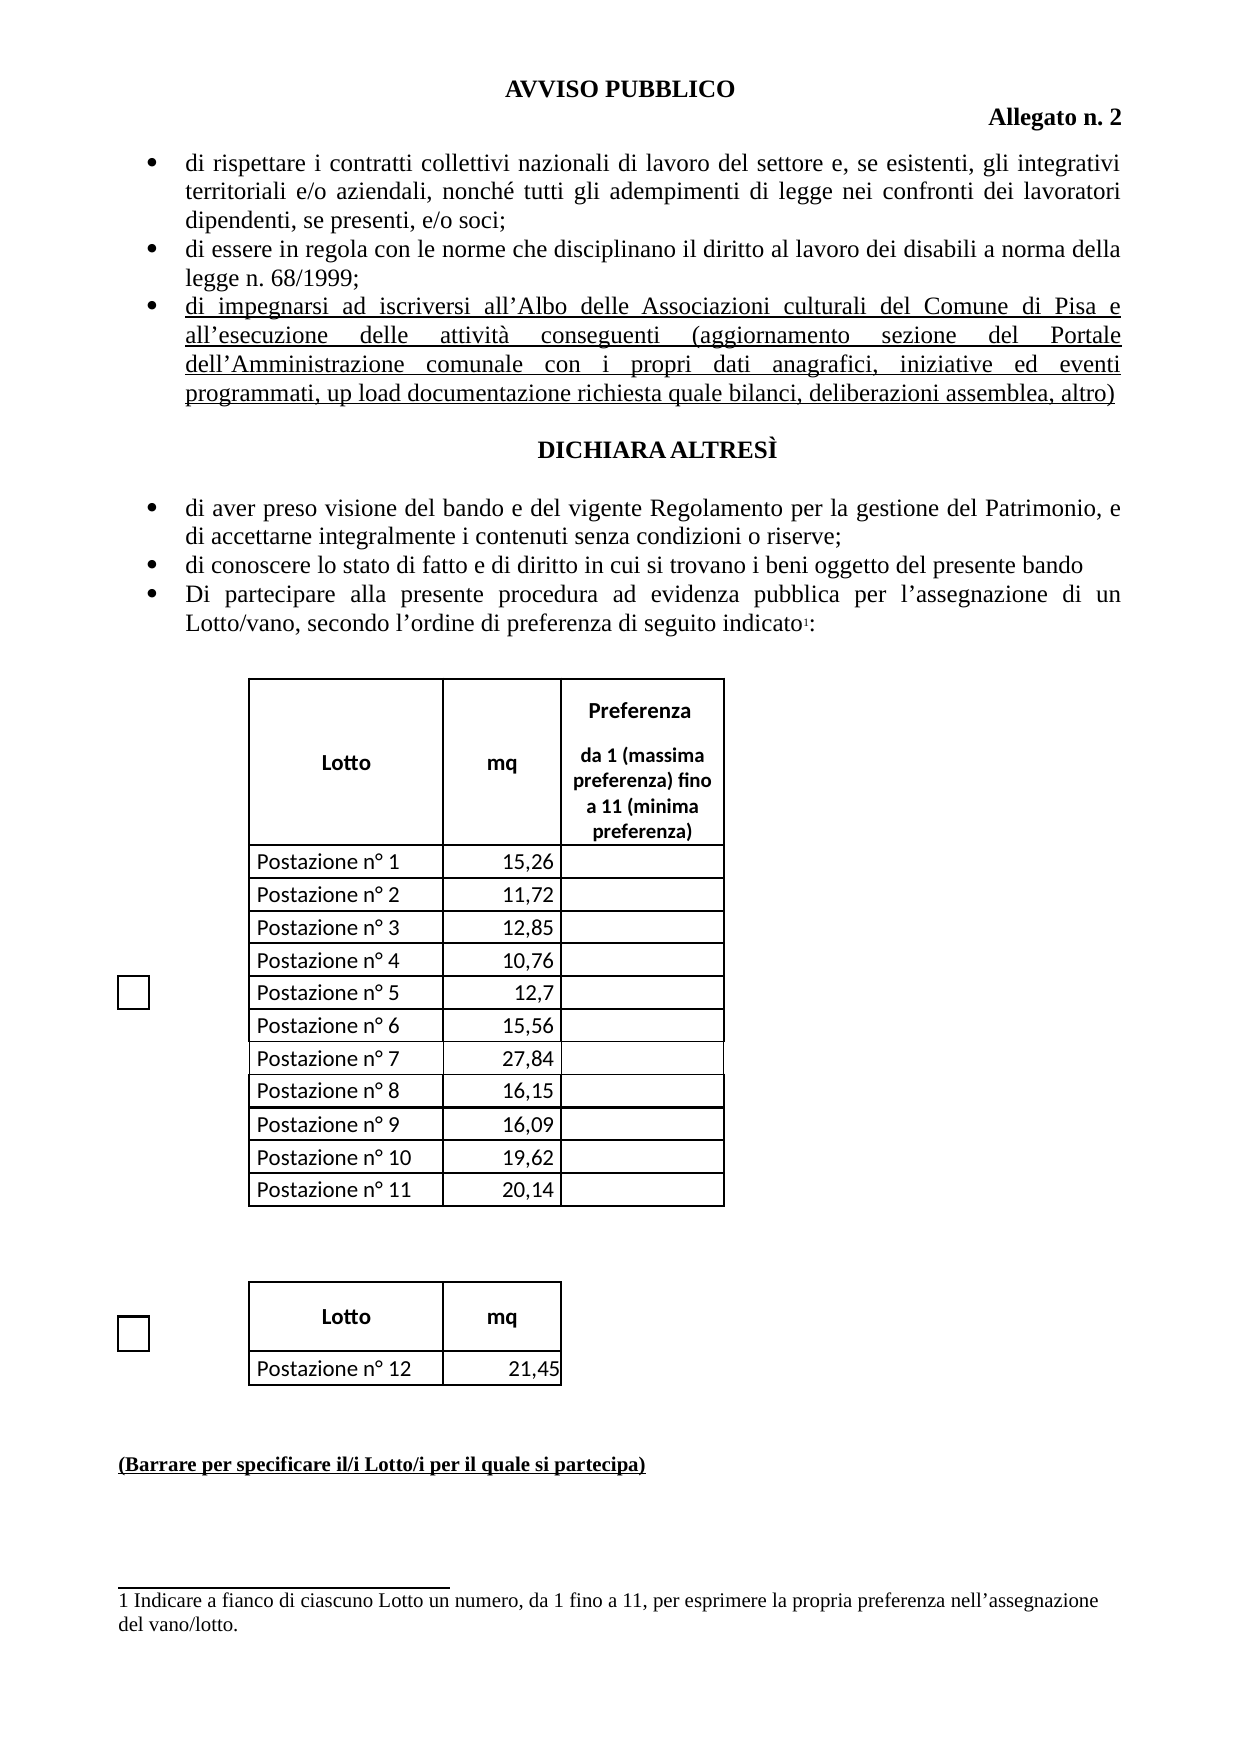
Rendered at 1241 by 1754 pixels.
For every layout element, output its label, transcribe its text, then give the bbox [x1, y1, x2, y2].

table_cell [118, 1010, 149, 1041]
table_header mq [444, 680, 560, 844]
table_cell Postazione n° 5 [250, 977, 442, 1008]
table_cell [118, 1281, 149, 1315]
table_cell Lotto [250, 1283, 442, 1350]
table_cell 16,09 [444, 1109, 560, 1139]
table_cell [150, 1315, 248, 1350]
table_cell Postazione n° 6 [250, 1010, 442, 1041]
table_header Preferenza [562, 680, 723, 740]
table_cell [562, 944, 723, 975]
text Dichiara altresì [192, 435, 1122, 464]
table_header [149, 1248, 249, 1281]
table_cell [118, 1041, 149, 1073]
table_cell [149, 1281, 248, 1315]
table_cell [150, 975, 248, 1008]
table_cell [149, 942, 248, 975]
table_cell 10,76 [444, 944, 560, 975]
table_cell [149, 1139, 248, 1172]
table_cell [149, 910, 248, 942]
table_cell [149, 1384, 249, 1415]
table_cell Postazione n° 8 [250, 1075, 442, 1106]
table_cell Postazione n° 2 [250, 879, 442, 909]
table_cell [149, 1008, 248, 1041]
list di essere in regola con le norme che disciplinano il diritto al lavoro dei disabili a norma della legge n. 68/1999; [148, 234, 1122, 291]
table_header [511, 1248, 561, 1281]
table_cell [118, 1384, 149, 1415]
table_cell [118, 910, 149, 942]
table_cell [443, 1386, 511, 1415]
table_cell 15,56 [444, 1010, 560, 1041]
list di aver preso visione del bando e del vigente Regolamento per la gestione del Patrimonio, e di accettarne integralmente i contenuti senza condizioni o riserve; [148, 493, 1122, 550]
table_cell [562, 977, 723, 1008]
table_cell [149, 844, 248, 877]
table_cell [562, 912, 723, 942]
table_cell [149, 1041, 249, 1073]
table_cell [119, 1318, 148, 1350]
table_cell 27,84 [444, 1042, 561, 1073]
table_cell 16,15 [444, 1075, 560, 1106]
table_cell [562, 1174, 723, 1205]
table_cell Postazione n° 11 [250, 1174, 442, 1205]
table_cell 11,72 [444, 879, 560, 909]
table_cell [562, 1141, 723, 1172]
table_cell 15,26 [444, 846, 560, 877]
table_cell [118, 844, 149, 877]
table_cell [118, 1139, 149, 1172]
table_cell [149, 1172, 248, 1205]
table_cell [118, 942, 149, 975]
table_header Lotto [250, 680, 442, 844]
table_cell [119, 977, 148, 1008]
table_cell Postazione n° 7 [250, 1042, 443, 1073]
list Indicare a fianco di ciascuno Lotto un numero, da 1 fino a 11, per esprimere la propria preferenza nell’assegnazione del vano/lotto. [118, 1588, 1122, 1636]
table_header [118, 1248, 149, 1281]
table_header [249, 1248, 443, 1281]
table_cell Postazione n° 10 [250, 1141, 442, 1172]
table_header [443, 1248, 511, 1281]
text (Barrare per specificare il/i Lotto/i per il quale si partecipa) [118, 1452, 1122, 1476]
table_cell mq [444, 1283, 560, 1350]
table_cell [118, 1172, 149, 1205]
table_cell [149, 740, 248, 844]
table_cell Postazione n° 9 [250, 1109, 442, 1139]
table_cell Postazione n° 3 [250, 912, 442, 942]
table_cell 12,7 [444, 977, 560, 1008]
table_cell [562, 1109, 723, 1139]
table_cell Postazione n° 4 [250, 944, 442, 975]
list di impegnarsi ad iscriversi all’Albo delle Associazioni culturali del Comune di Pisa e all’esecuzione delle attività conseguenti (aggiornamento sezione del Portale dell’Amministrazione comunale con i propri dati anagrafici, iniziative ed eventi programmati, up load documentazione richiesta quale bilanci, deliberazioni assemblea, altro) [148, 291, 1122, 406]
table_cell [249, 1386, 443, 1415]
table_cell [118, 1352, 149, 1384]
table_cell [562, 1010, 723, 1041]
table_header [149, 678, 248, 740]
table_cell [118, 740, 149, 844]
table_cell 19,62 [444, 1141, 560, 1172]
table_cell da 1 (massima preferenza) fino a 11 (minima preferenza) [562, 740, 723, 844]
table_cell [149, 1074, 248, 1106]
list Di partecipare alla presente procedura ad evidenza pubblica per l’assegnazione di un Lotto/vano, secondo l’ordine di preferenza di seguito indicato: [148, 579, 1122, 636]
table_cell [562, 846, 723, 877]
list di conoscere lo stato di fatto e di diritto in cui si trovano i beni oggetto del presente bando [148, 550, 1122, 579]
table_cell [149, 1350, 248, 1384]
table_cell [118, 877, 149, 909]
table_cell [511, 1386, 561, 1415]
table_header [118, 678, 149, 740]
table_cell Postazione n° 1 [250, 846, 442, 877]
table_cell [118, 1074, 149, 1106]
table_cell [562, 879, 723, 909]
table_cell 20,14 [444, 1174, 560, 1205]
table_cell 12,85 [444, 912, 560, 942]
table_cell [562, 1042, 723, 1073]
list di rispettare i contratti collettivi nazionali di lavoro del settore e, se esistenti, gli integrativi territoriali e/o aziendali, nonché tutti gli adempimenti di legge nei confronti dei lavoratori dipendenti, se presenti, e/o soci; [148, 148, 1122, 234]
table_cell Postazione n° 12 [250, 1352, 442, 1384]
table_cell [118, 1106, 149, 1139]
table_cell [149, 1106, 248, 1139]
table_cell [562, 1075, 723, 1106]
table_cell 21,45 [444, 1352, 560, 1384]
table_cell [149, 877, 248, 909]
